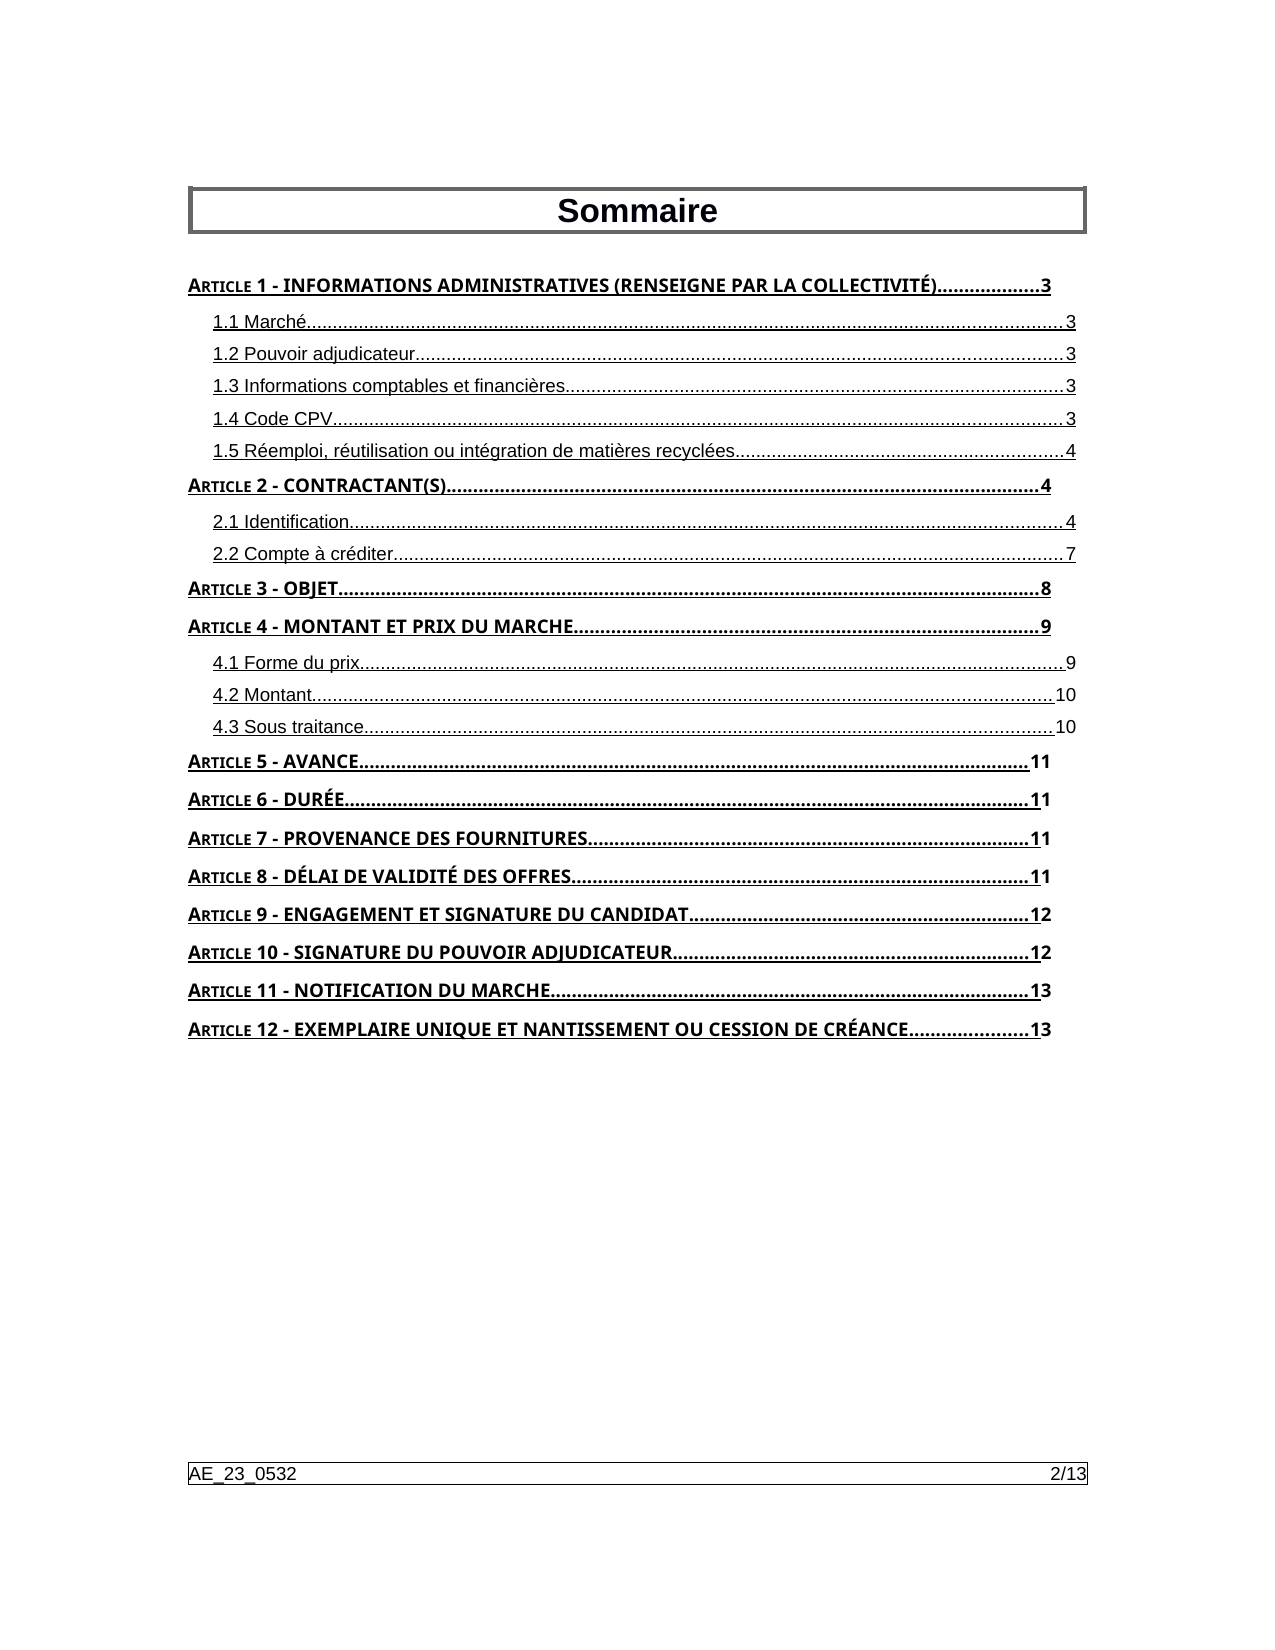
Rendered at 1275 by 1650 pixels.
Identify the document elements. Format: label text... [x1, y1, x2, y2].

text Article 1 - INFORMATIONS ADMINISTRATIVES (RENSEIGNE PAR LA COLLECTIVITÉ) 3 [188, 272, 1087, 298]
text Article 10 - SIGNATURE DU POUVOIR ADJUDICATEUR 12 [188, 939, 1087, 965]
text Article 12 - EXEMPLAIRE UNIQUE ET NANTISSEMENT OU CESSION DE CRÉANCE 13 [188, 1016, 1087, 1041]
text 1.5 Réemploi, réutilisation ou intégration de matières recyclées 4 [213, 440, 1087, 461]
text Article 5 - AVANCE 11 [188, 748, 1087, 774]
text Article 8 - DÉLAI DE VALIDITÉ DES OFFRES 11 [188, 863, 1087, 888]
text 2.2 Compte à créditer 7 [213, 543, 1087, 564]
text Article 3 - OBJET 8 [188, 575, 1087, 601]
text Article 7 - PROVENANCE DES FOURNITURES 11 [188, 825, 1087, 850]
text 1.4 Code CPV 3 [213, 408, 1087, 429]
text 1.3 Informations comptables et financières 3 [213, 375, 1087, 397]
subtitle Sommaire [193, 191, 1083, 230]
text Article 4 - MONTANT ET PRIX DU MARCHE 9 [188, 613, 1087, 639]
text 4.1 Forme du prix 9 [213, 651, 1087, 673]
text Article 11 - NOTIFICATION DU MARCHE 13 [188, 978, 1087, 1003]
text 2.1 Identification 4 [213, 510, 1087, 532]
text Article 9 - ENGAGEMENT ET SIGNATURE DU CANDIDAT 12 [188, 901, 1087, 927]
text Article 2 - CONTRACTANT(S) 4 [188, 472, 1087, 498]
text 4.3 Sous traitance 10 [213, 716, 1087, 738]
text Article 6 - DURÉE 11 [188, 787, 1087, 812]
text 1.1 Marché 3 [213, 311, 1087, 332]
text 1.2 Pouvoir adjudicateur 3 [213, 343, 1087, 364]
text 4.2 Montant 10 [213, 684, 1087, 705]
